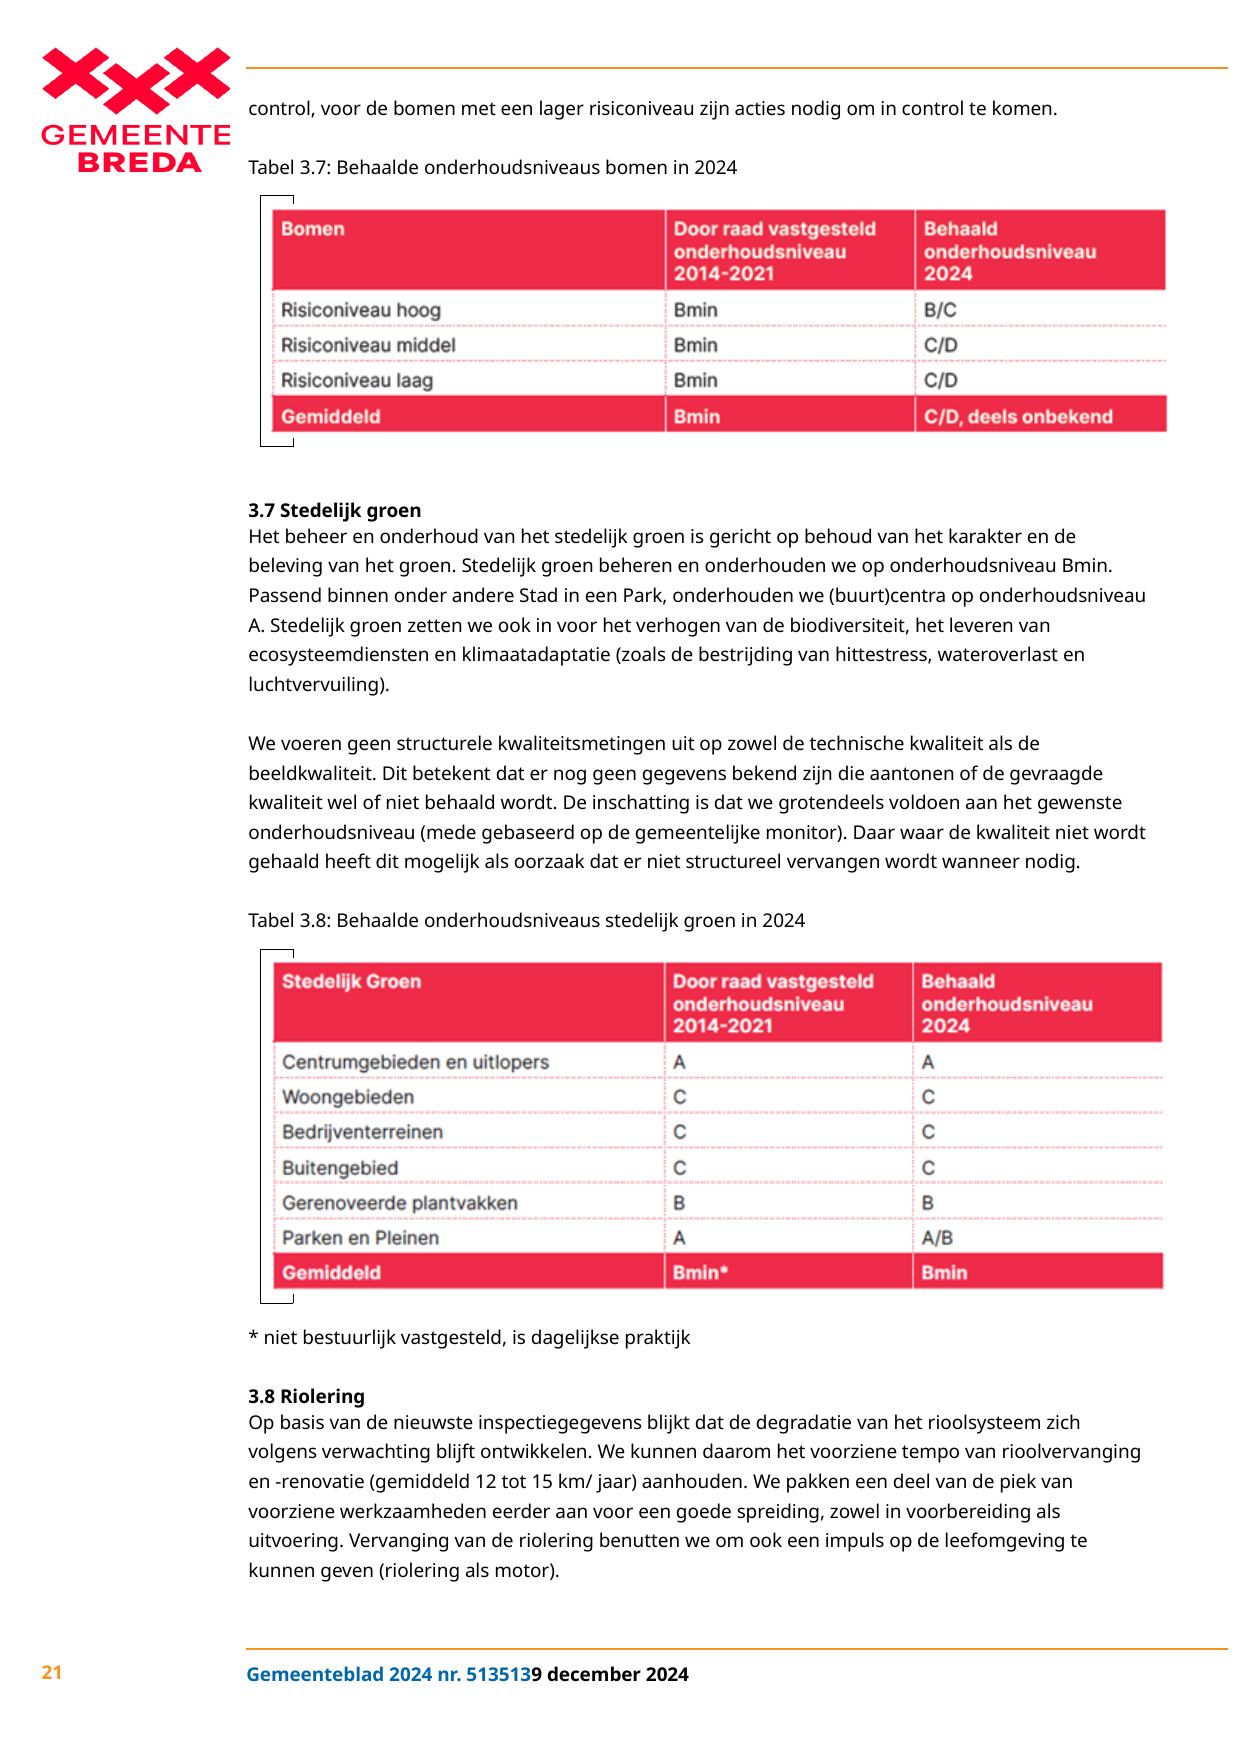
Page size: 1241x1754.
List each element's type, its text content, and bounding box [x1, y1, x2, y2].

text 3.8 Riolering [248, 1383, 1152, 1409]
text * niet bestuurlijk vastgesteld, is dagelijkse praktijk [248, 1324, 1152, 1350]
text Tabel 3.8: Behaalde onderhoudsniveaus stedelijk groen in 2024 [248, 908, 1152, 933]
text control, voor de bomen met een lager risiconiveau zijn acties nodig om in control te komen. [248, 95, 1152, 121]
text Het beheer en onderhoud van het stedelijk groen is gericht op behoud van het karakter en de beleving van het groen. Stedelijk groen beheren en onderhouden we op onderhoudsniveau Bmin. Passend binnen onder andere Stad in een Park, onderhouden we (buurt)centra op onderhoudsniveau A. Stedelijk groen zetten we ook in voor het verhogen van de biodiversiteit, het leveren van ecosysteemdiensten en klimaatadaptatie (zoals de bestrijding van hittestress, wateroverlast en luchtvervuiling). [248, 523, 1152, 697]
text We voeren geen structurele kwaliteitsmetingen uit op zowel de technische kwaliteit als de beeldkwaliteit. Dit betekent dat er nog geen gegevens bekend zijn die aantonen of de gevraagde kwaliteit wel of niet behaald wordt. De inschatting is dat we grotendeels voldoen aan het gewenste onderhoudsniveau (mede gebaseerd op de gemeentelijke monitor). Daar waar de kwaliteit niet wordt gehaald heeft dit mogelijk als oorzaak dat er niet structureel vervangen wordt wanneer nodig. [248, 730, 1152, 874]
text Op basis van de nieuwste inspectiegegevens blijkt dat de degradatie van het rioolsysteem zich volgens verwachting blijft ontwikkelen. We kunnen daarom het voorziene tempo van rioolvervanging en -renovatie (gemiddeld 12 tot 15 km/ jaar) aanhouden. We pakken een deel van de piek van voorziene werkzaamheden eerder aan voor een goede spreiding, zowel in voorbereiding als uitvoering. Vervanging van de riolering benutten we om ook een impuls op de leefomgeving te kunnen geven (riolering als motor). [248, 1409, 1152, 1583]
picture [41, 47, 231, 172]
text Tabel 3.7: Behaalde onderhoudsniveaus bomen in 2024 [248, 154, 1152, 180]
picture [268, 204, 1173, 438]
picture [268, 958, 1173, 1294]
text 3.7 Stedelijk groen [248, 497, 1152, 523]
